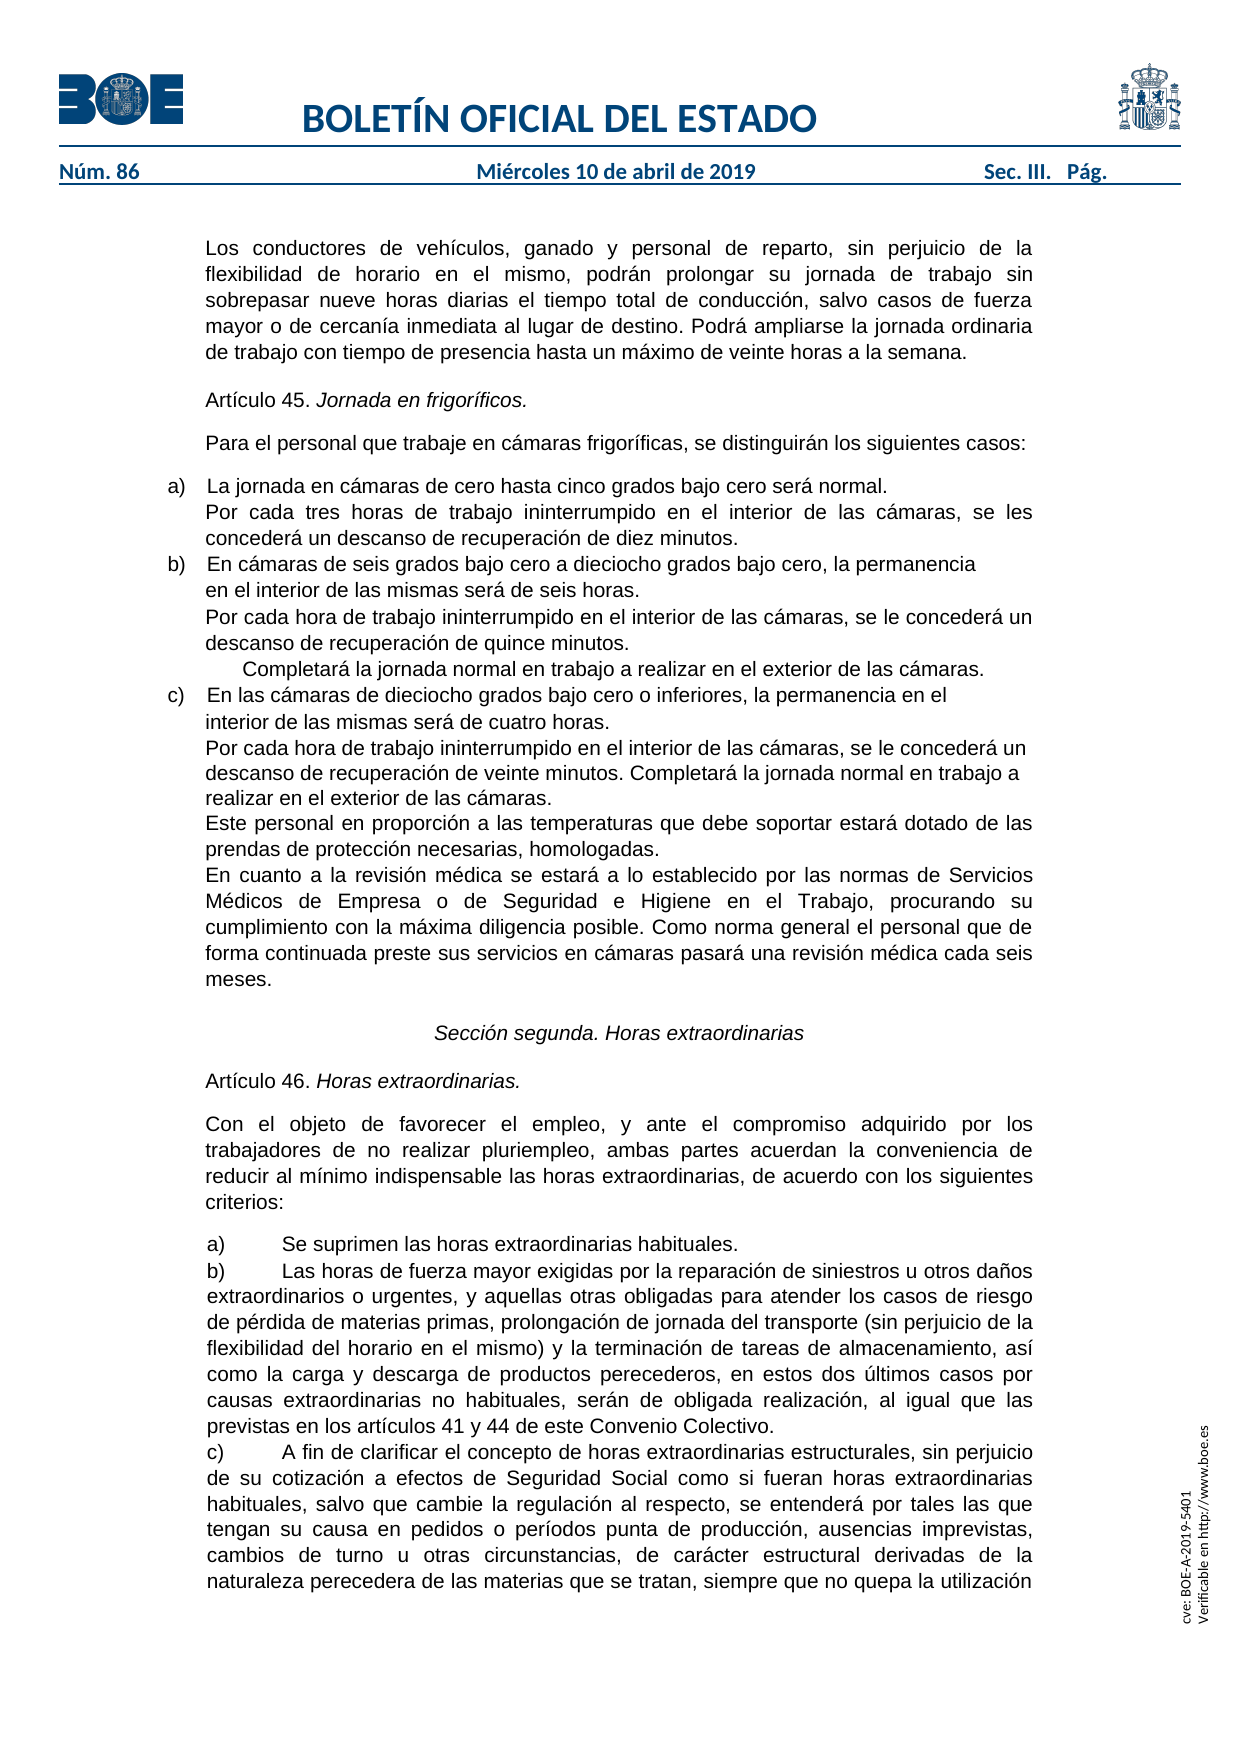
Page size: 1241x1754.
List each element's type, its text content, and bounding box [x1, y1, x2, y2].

list A fin de clarificar el concepto de horas extraordinarias estructurales, sin perjuicio de su cotización a efectos de Seguridad Social como si fueran horas extraordinarias habituales, salvo que cambie la regulación al respecto, se entenderá por tales las que tengan su causa en pedidos o períodos punta de producción, ausencias imprevistas, cambios de turno u otras circunstancias, de carácter estructural derivadas de la naturaleza perecedera de las materias que se tratan, siempre que no quepa la utilización [207, 1440, 1034, 1593]
text Con el objeto de favorecer el empleo, y ante el compromiso adquirido por los trabajadores de no realizar pluriempleo, ambas partes acuerdan la conveniencia de reducir al mínimo indispensable las horas extraordinarias, de acuerdo con los siguientes criterios: [205, 1112, 1034, 1213]
text Por cada hora de trabajo ininterrumpido en el interior de las cámaras, se le concederá un descanso de recuperación de veinte minutos. Completará la jornada normal en trabajo a realizar en el exterior de las cámaras. [205, 736, 1035, 810]
text Los conductores de vehículos, ganado y personal de reparto, sin perjuicio de la flexibilidad de horario en el mismo, podrán prolongar su jornada de trabajo sin sobrepasar nueve horas diarias el tiempo total de conducción, salvo casos de fuerza mayor o de cercanía inmediata al lugar de destino. Podrá ampliarse la jornada ordinaria de trabajo con tiempo de presencia hasta un máximo de veinte horas a la semana. [205, 236, 1034, 363]
text Por cada tres horas de trabajo ininterrumpido en el interior de las cámaras, se les concederá un descanso de recuperación de diez minutos. [205, 500, 1034, 549]
list Las horas de fuerza mayor exigidas por la reparación de siniestros u otros daños extraordinarios o urgentes, y aquellas otras obligadas para atender los casos de riesgo de pérdida de materias primas, prolongación de jornada del transporte (sin perjuicio de la flexibilidad del horario en el mismo) y la terminación de tareas de almacenamiento, así como la carga y descarga de productos perecederos, en estos dos últimos casos por causas extraordinarias no habituales, serán de obligada realización, al igual que las previstas en los artículos 41 y 44 de este Convenio Colectivo. [207, 1258, 1034, 1437]
text interior de las mismas será de cuatro horas. [205, 709, 1034, 733]
list En cámaras de seis grados bajo cero a dieciocho grados bajo cero, la permanencia [167, 552, 1034, 576]
text Completará la jornada normal en trabajo a realizar en el exterior de las cámaras. [242, 657, 1034, 681]
list En las cámaras de dieciocho grados bajo cero o inferiores, la permanencia en el [167, 683, 1034, 707]
text Para el personal que trabaje en cámaras frigoríficas, se distinguirán los siguientes casos: [205, 431, 1034, 455]
text Este personal en proporción a las temperaturas que debe soportar estará dotado de las prendas de protección necesarias, homologadas. [205, 811, 1034, 861]
text Artículo 46. Horas extraordinarias. [205, 1069, 1034, 1093]
list La jornada en cámaras de cero hasta cinco grados bajo cero será normal. [167, 473, 1034, 497]
text Artículo 45. Jornada en frigoríficos. [205, 388, 1034, 412]
subtitle Sección segunda. Horas extraordinarias [207, 1021, 1033, 1045]
text Por cada hora de trabajo ininterrumpido en el interior de las cámaras, se le concederá un descanso de recuperación de quince minutos. [205, 605, 1034, 654]
text en el interior de las mismas será de seis horas. [205, 578, 1034, 602]
list Se suprimen las horas extraordinarias habituales. [207, 1232, 1034, 1256]
text En cuanto a la revisión médica se estará a lo establecido por las normas de Servicios Médicos de Empresa o de Seguridad e Higiene en el Trabajo, procurando su cumplimiento con la máxima diligencia posible. Como norma general el personal que de forma continuada preste sus servicios en cámaras pasará una revisión médica cada seis meses. [205, 863, 1034, 990]
